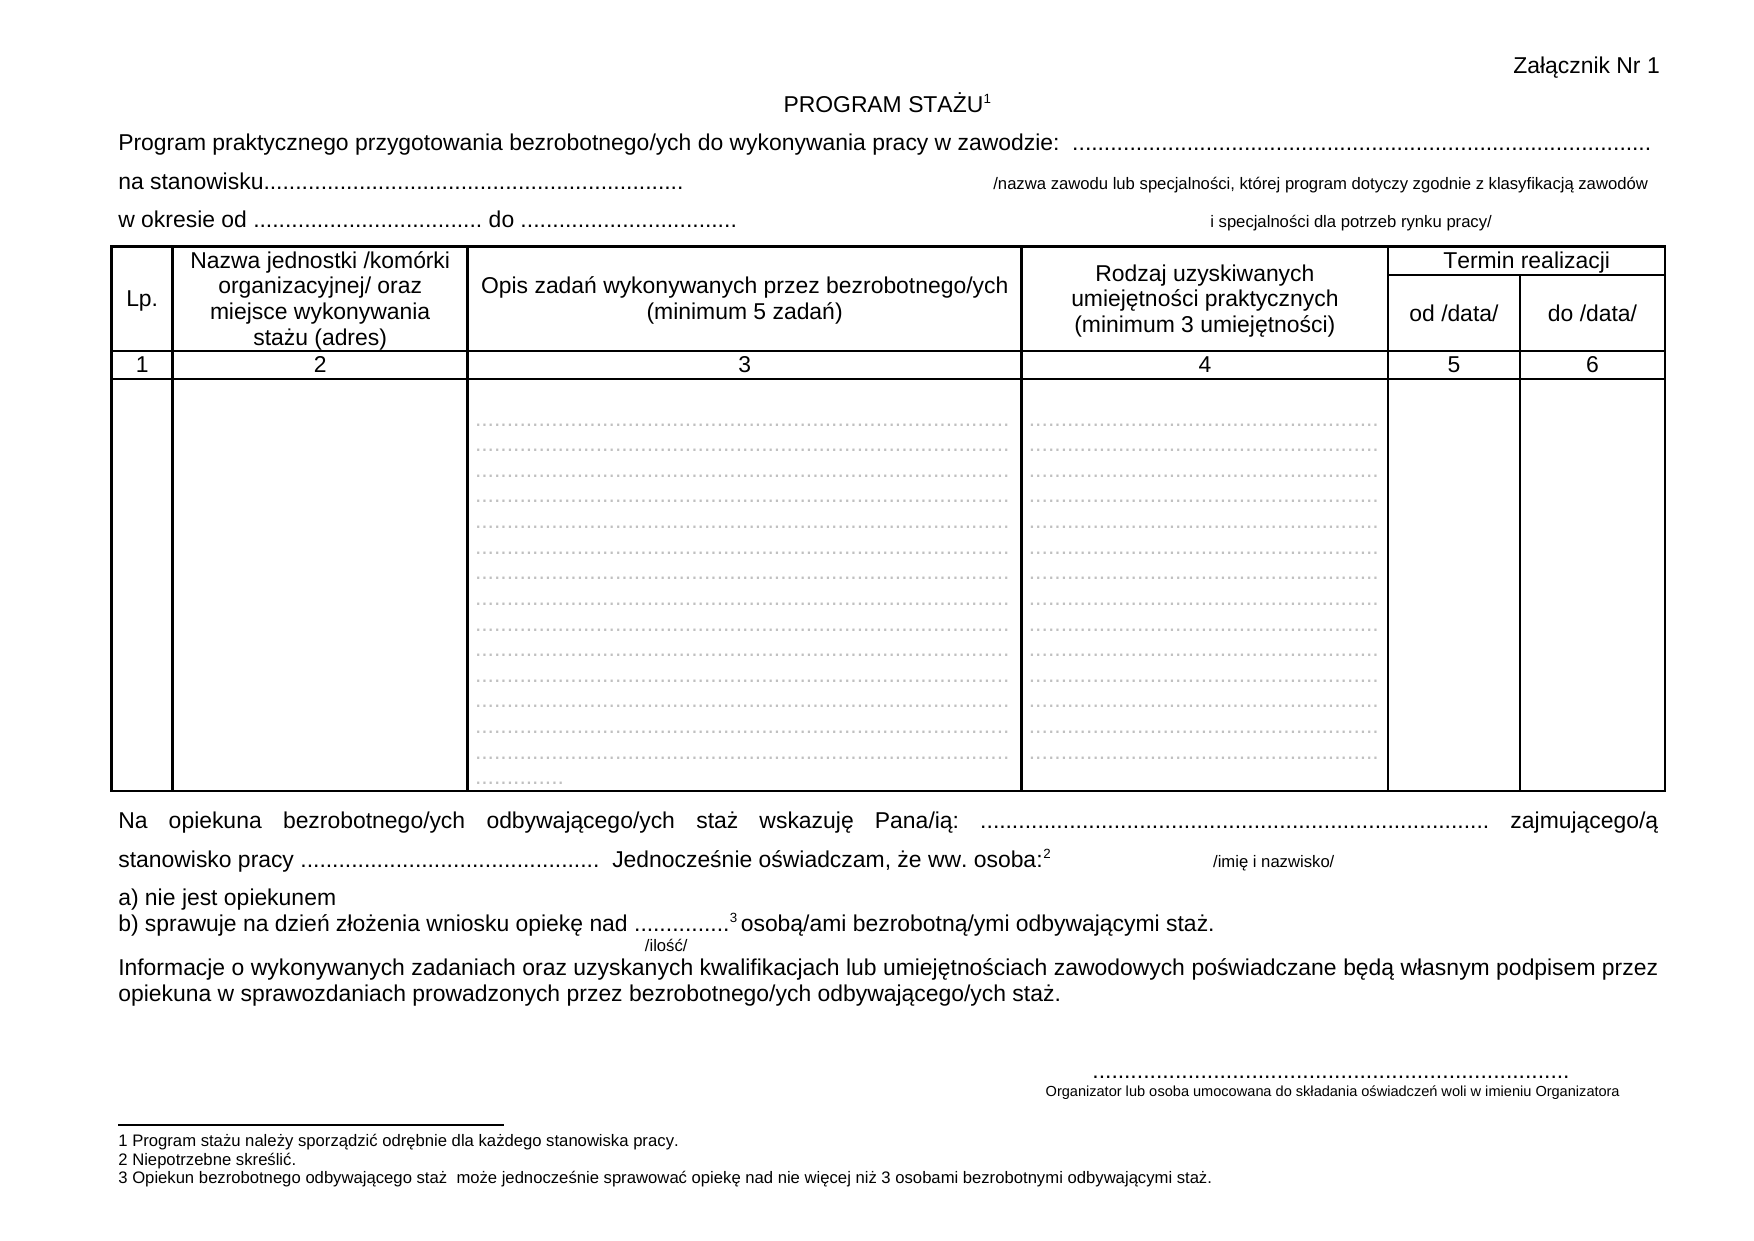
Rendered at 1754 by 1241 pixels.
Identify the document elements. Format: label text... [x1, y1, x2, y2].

table_cell 5 [1389, 352, 1519, 378]
text Program stażu należy sporządzić odrębnie dla każdego stanowiska pracy. [118, 1131, 1659, 1150]
table_cell ...................................................................................................................................................................................................................................................................................................................................................................................................................................................................................................................................................................................................................................................................................................................................................................................................................................................................................................................................................................................................................................................................................................................................................................................................................................... [469, 380, 1020, 790]
text ........................................................................... [118, 1057, 1659, 1083]
table_cell do /data/ [1521, 276, 1664, 350]
table_header Termin realizacji [1389, 248, 1664, 274]
table_cell .................................................................................................................................................................................................................................................................................................................................................................................................................................................................................................................................................................................................................................................................................................................................................................................................. [1023, 380, 1387, 790]
table_header Nazwa jednostki /komórki organizacyjnej/ oraz miejsce wykonywania stażu (adres) [174, 248, 466, 350]
text Organizator lub osoba umocowana do składania oświadczeń woli w imieniu Organizatora [118, 1083, 1659, 1099]
table_cell [1389, 380, 1519, 790]
text w okresie od .................................... do .................................. i specjalności dla potrzeb rynku pracy/ [118, 207, 1659, 232]
text a) nie jest opiekunem [118, 885, 1659, 911]
text PROGRAM STAŻU [118, 92, 1659, 117]
text Załącznik Nr 1 [118, 53, 1659, 79]
table_header Opis zadań wykonywanych przez bezrobotnego/ych (minimum 5 zadań) [469, 248, 1020, 350]
text /ilość/ [118, 936, 1659, 955]
table_cell 2 [174, 352, 466, 378]
text Informacje o wykonywanych zadaniach oraz uzyskanych kwalifikacjach lub umiejętnościach zawodowych poświadczane będą własnym podpisem przez opiekuna w sprawozdaniach prowadzonych przez bezrobotnego/ych odbywającego/ych staż. [118, 955, 1659, 1006]
table_cell 3 [469, 352, 1020, 378]
table_cell 1 [113, 352, 171, 378]
text Program praktycznego przygotowania bezrobotnego/ych do wykonywania pracy w zawodzie: ........................................................................................... [118, 130, 1659, 156]
text b) sprawuje na dzień złożenia wniosku opiekę nad ...............osobą/ami bezrobotną/ymi odbywającymi staż. [118, 911, 1659, 936]
table_cell 4 [1023, 352, 1387, 378]
table_cell [113, 380, 171, 790]
text Niepotrzebne skreślić. [118, 1150, 1659, 1168]
table_cell 6 [1521, 352, 1664, 378]
table_cell [1521, 380, 1664, 790]
text Opiekun bezrobotnego odbywającego staż może jednocześnie sprawować opiekę nad nie więcej niż 3 osobami bezrobotnymi odbywającymi staż. [118, 1168, 1659, 1187]
table_cell [174, 380, 466, 790]
text na stanowisku.................................................................. /nazwa zawodu lub specjalności, której program dotyczy zgodnie z klasyfikacją zawodów [118, 168, 1659, 194]
table_header Rodzaj uzyskiwanych umiejętności praktycznych (minimum 3 umiejętności) [1023, 248, 1387, 350]
table_header Lp. [113, 248, 171, 350]
text Na opiekuna bezrobotnego/ych odbywającego/ych staż wskazuję Pana/ią: ................................................................................ zajmującego/ą stanowisko pracy ............................................... Jednocześnie oświadczam, że ww. osoba: /imię i nazwisko/ [118, 808, 1659, 872]
table_cell od /data/ [1389, 276, 1519, 350]
